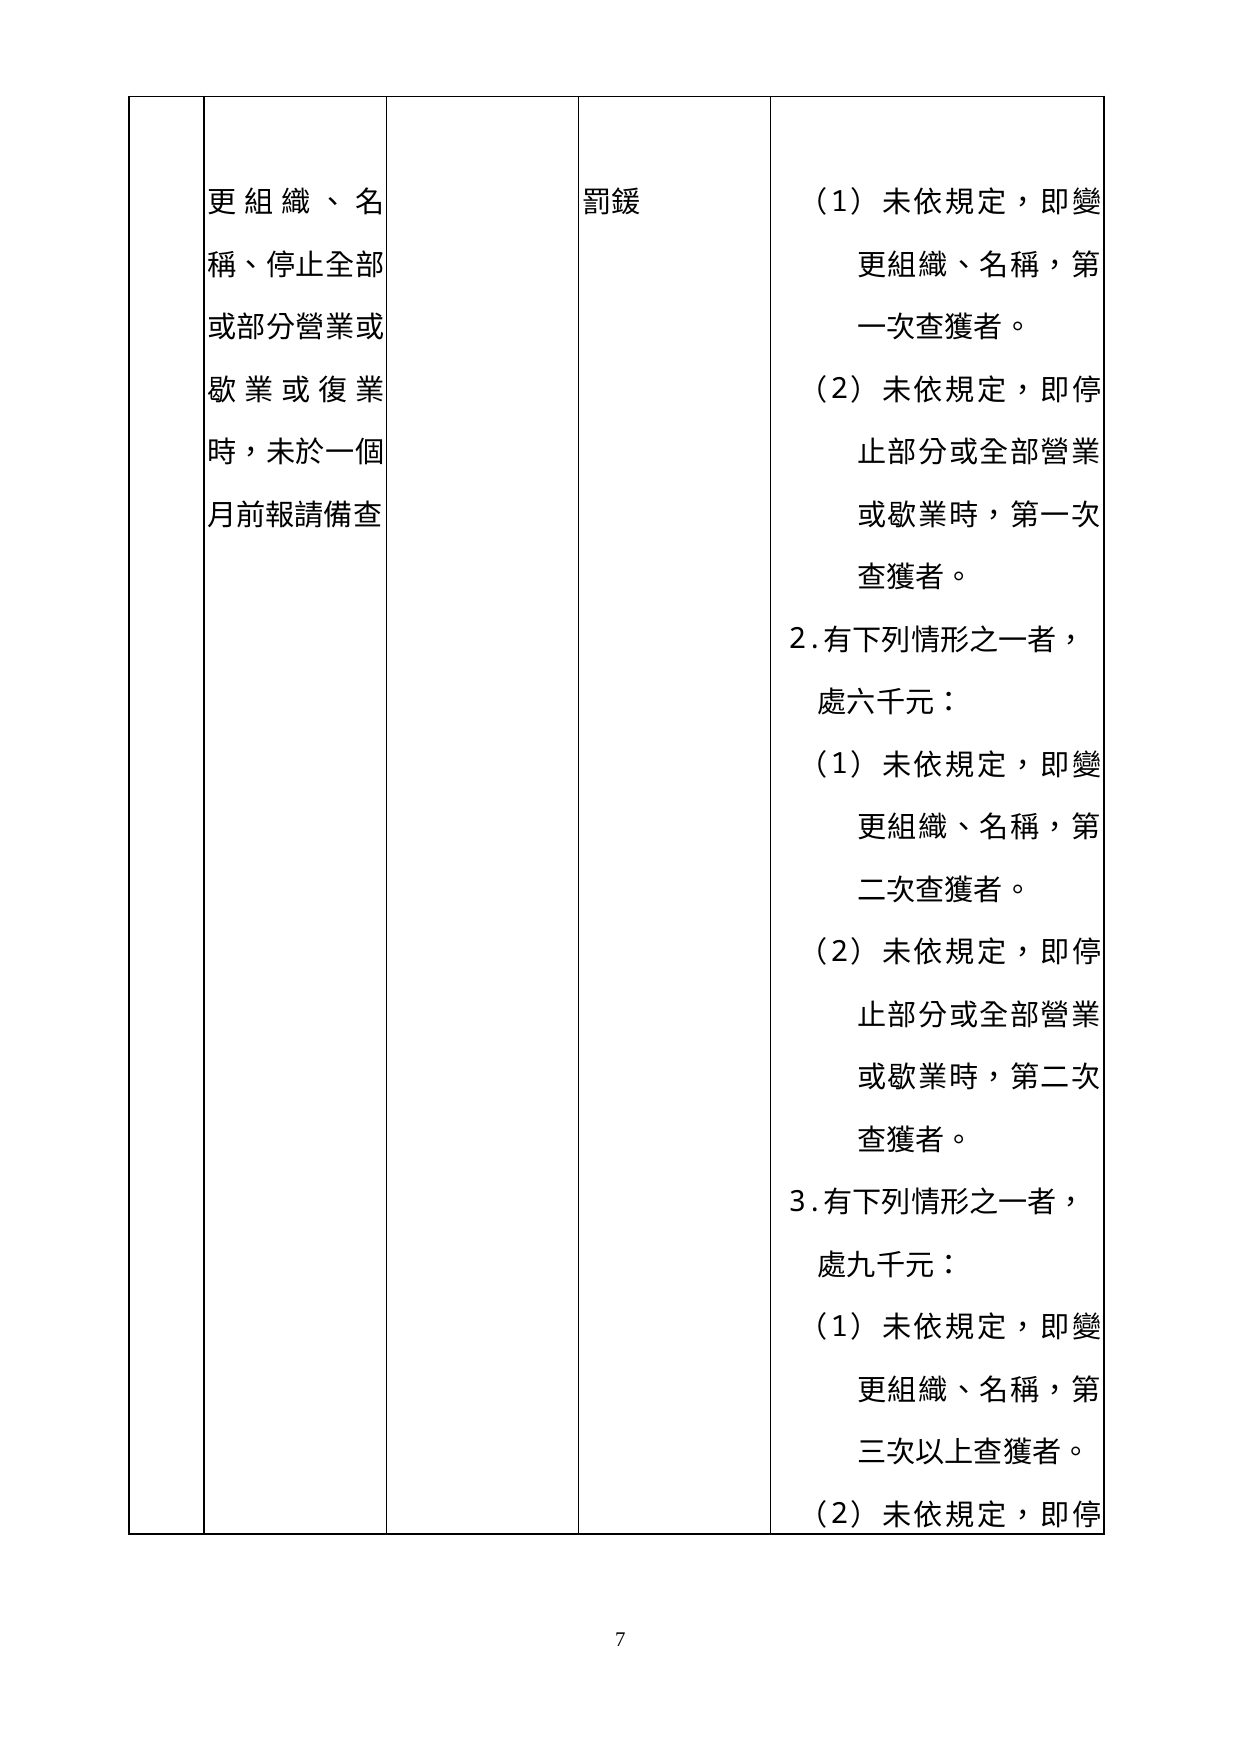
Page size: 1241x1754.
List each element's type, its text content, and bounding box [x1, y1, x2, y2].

table_cell 更組織、名稱、停止全部或部分營業或歇業或復業時，未於一個月前報請備查 [205, 97, 386, 1533]
table_cell （1）未依規定，即變更組織、名稱，第一次查獲者。 （2）未依規定，即停止部分或全部營業或歇業時，第一次查獲者。 2.有下列情形之一者，處六千元： （1）未依規定，即變更組織、名稱，第二次查獲者。 （2）未依規定，即停止部分或全部營業或歇業時，第二次查獲者。 3.有下列情形之一者，處九千元： （1）未依規定，即變更組織、名稱，第三次以上查獲者。 （2）未依規定，即停 [771, 97, 1103, 1533]
table_cell [387, 97, 578, 1533]
table_cell [130, 97, 203, 1533]
table_cell 罰鍰 [579, 97, 770, 1533]
